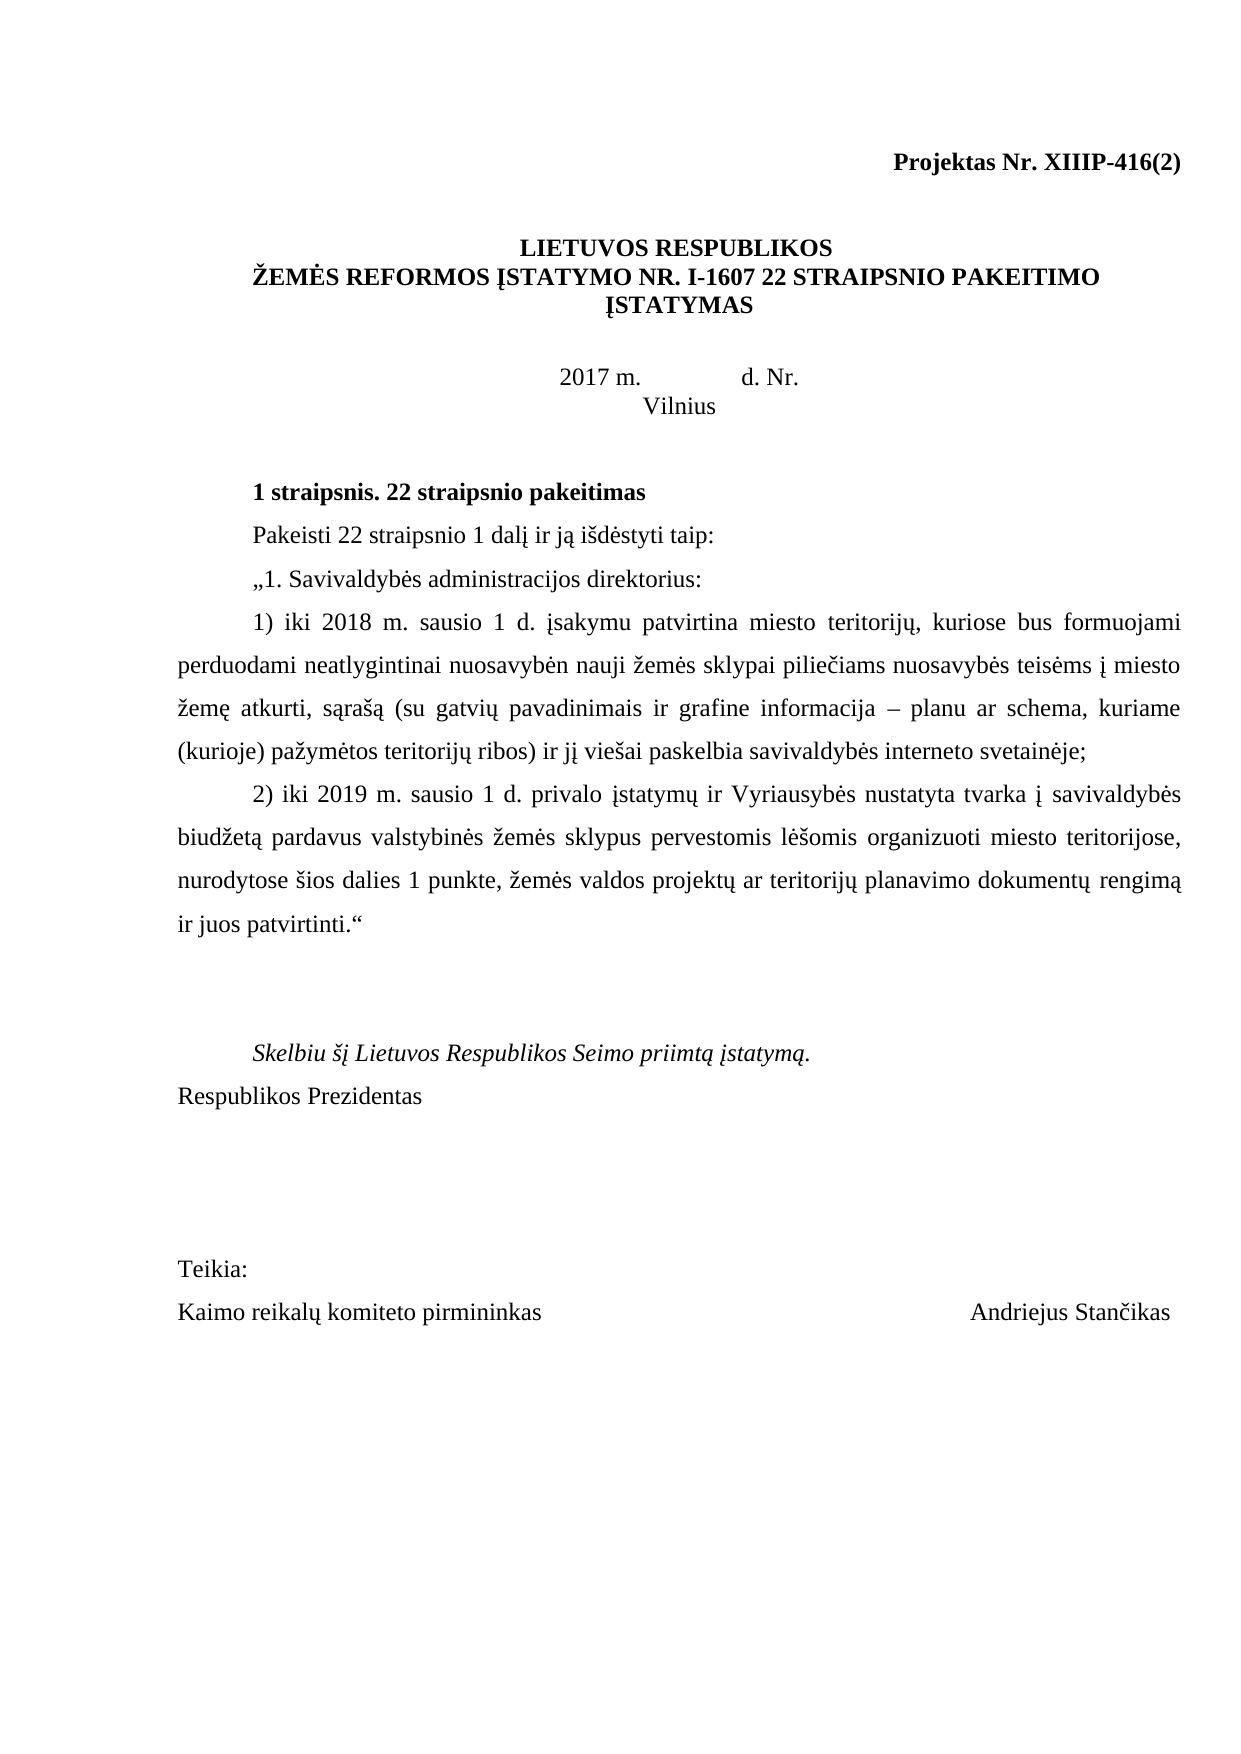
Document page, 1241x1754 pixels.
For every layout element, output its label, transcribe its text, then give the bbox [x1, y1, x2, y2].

text 1) iki 2018 m. sausio 1 d. įsakymu patvirtina miesto teritorijų, kuriose bus formuojami perduodami neatlygintinai nuosavybėn nauji žemės sklypai piliečiams nuosavybės teisėms į miesto žemę atkurti, sąrašą (su gatvių pavadinimais ir grafine informacija – planu ar schema, kuriame (kurioje) pažymėtos teritorijų ribos) ir jį viešai paskelbia savivaldybės interneto svetainėje; [177, 607, 1181, 765]
text ĮSTATYMAS [177, 291, 1181, 319]
text ŽEMĖS REFORMOS ĮSTATYMO NR. I-1607 22 STRAIPSNIO PAKEITIMO [177, 262, 1181, 291]
text Respublikos Prezidentas [177, 1081, 1181, 1110]
text 2017 m. d. Nr. [177, 362, 1181, 391]
text Teikia: [177, 1254, 1181, 1282]
text 2) iki 2019 m. sausio 1 d. privalo įstatymų ir Vyriausybės nustatyta tvarka į savivaldybės biudžetą pardavus valstybinės žemės sklypus pervestomis lėšomis organizuoti miesto teritorijose, nurodytose šios dalies 1 punkte, žemės valdos projektų ar teritorijų planavimo dokumentų rengimą ir juos patvirtinti.“ [177, 779, 1181, 937]
text 1 straipsnis. 22 straipsnio pakeitimas [177, 477, 1181, 506]
text Vilnius [177, 391, 1181, 420]
text „1. Savivaldybės administracijos direktorius: [177, 564, 1181, 592]
text LIETUVOS RESPUBLIKOS [177, 233, 1181, 262]
text Kaimo reikalų komiteto pirmininkas Andriejus Stančikas [177, 1297, 1181, 1326]
text Pakeisti 22 straipsnio 1 dalį ir ją išdėstyti taip: [177, 521, 1181, 549]
text Projektas Nr. XIIIP-416(2) [177, 147, 1181, 176]
text Skelbiu šį Lietuvos Respublikos Seimo priimtą įstatymą. [177, 1038, 1181, 1067]
